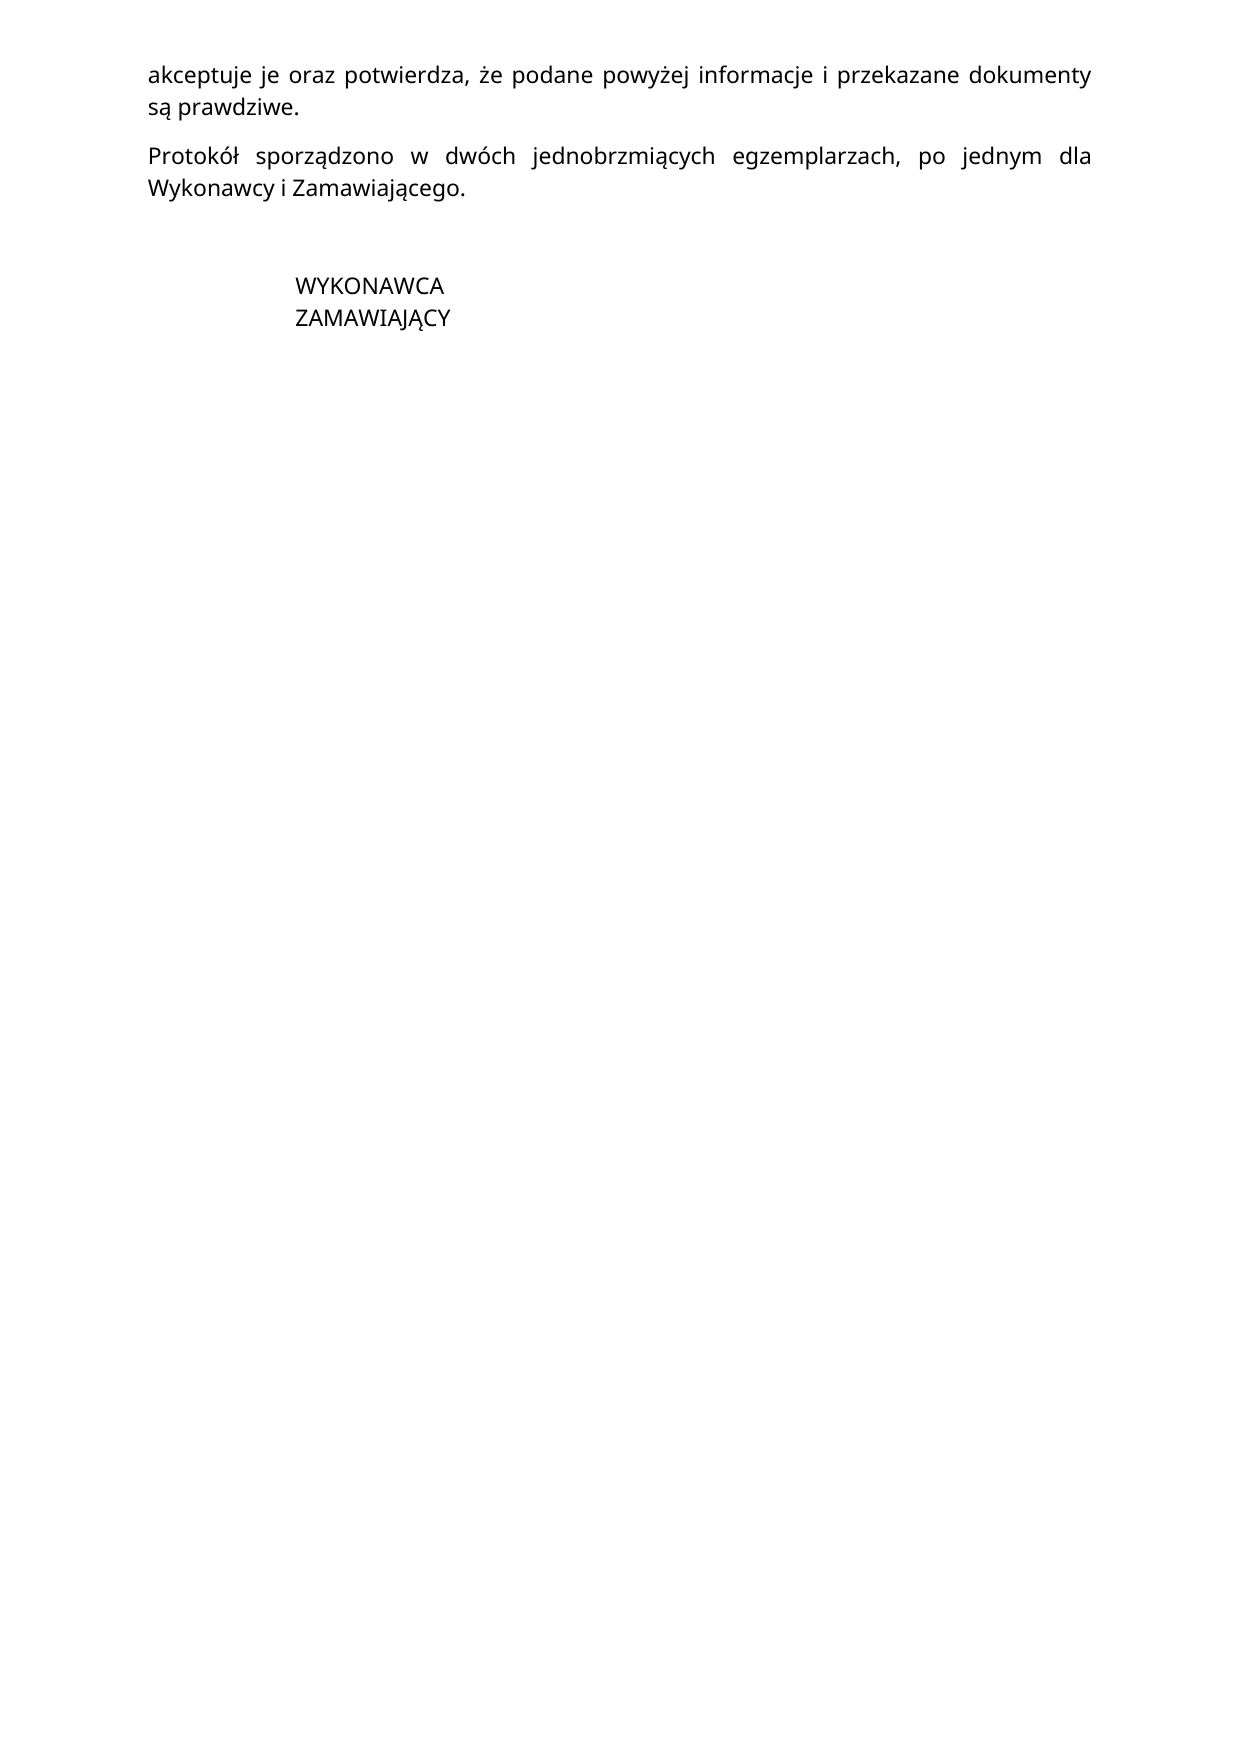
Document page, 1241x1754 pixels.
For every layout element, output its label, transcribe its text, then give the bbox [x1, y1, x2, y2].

text akceptuje je oraz potwierdza, że podane powyżej informacje i przekazane dokumenty są prawdziwe. [148, 59, 1093, 123]
text WYKONAWCA ZAMAWIAJĄCY [221, 270, 1093, 333]
text Protokół sporządzono w dwóch jednobrzmiących egzemplarzach, po jednym dla Wykonawcy i Zamawiającego. [148, 140, 1093, 204]
